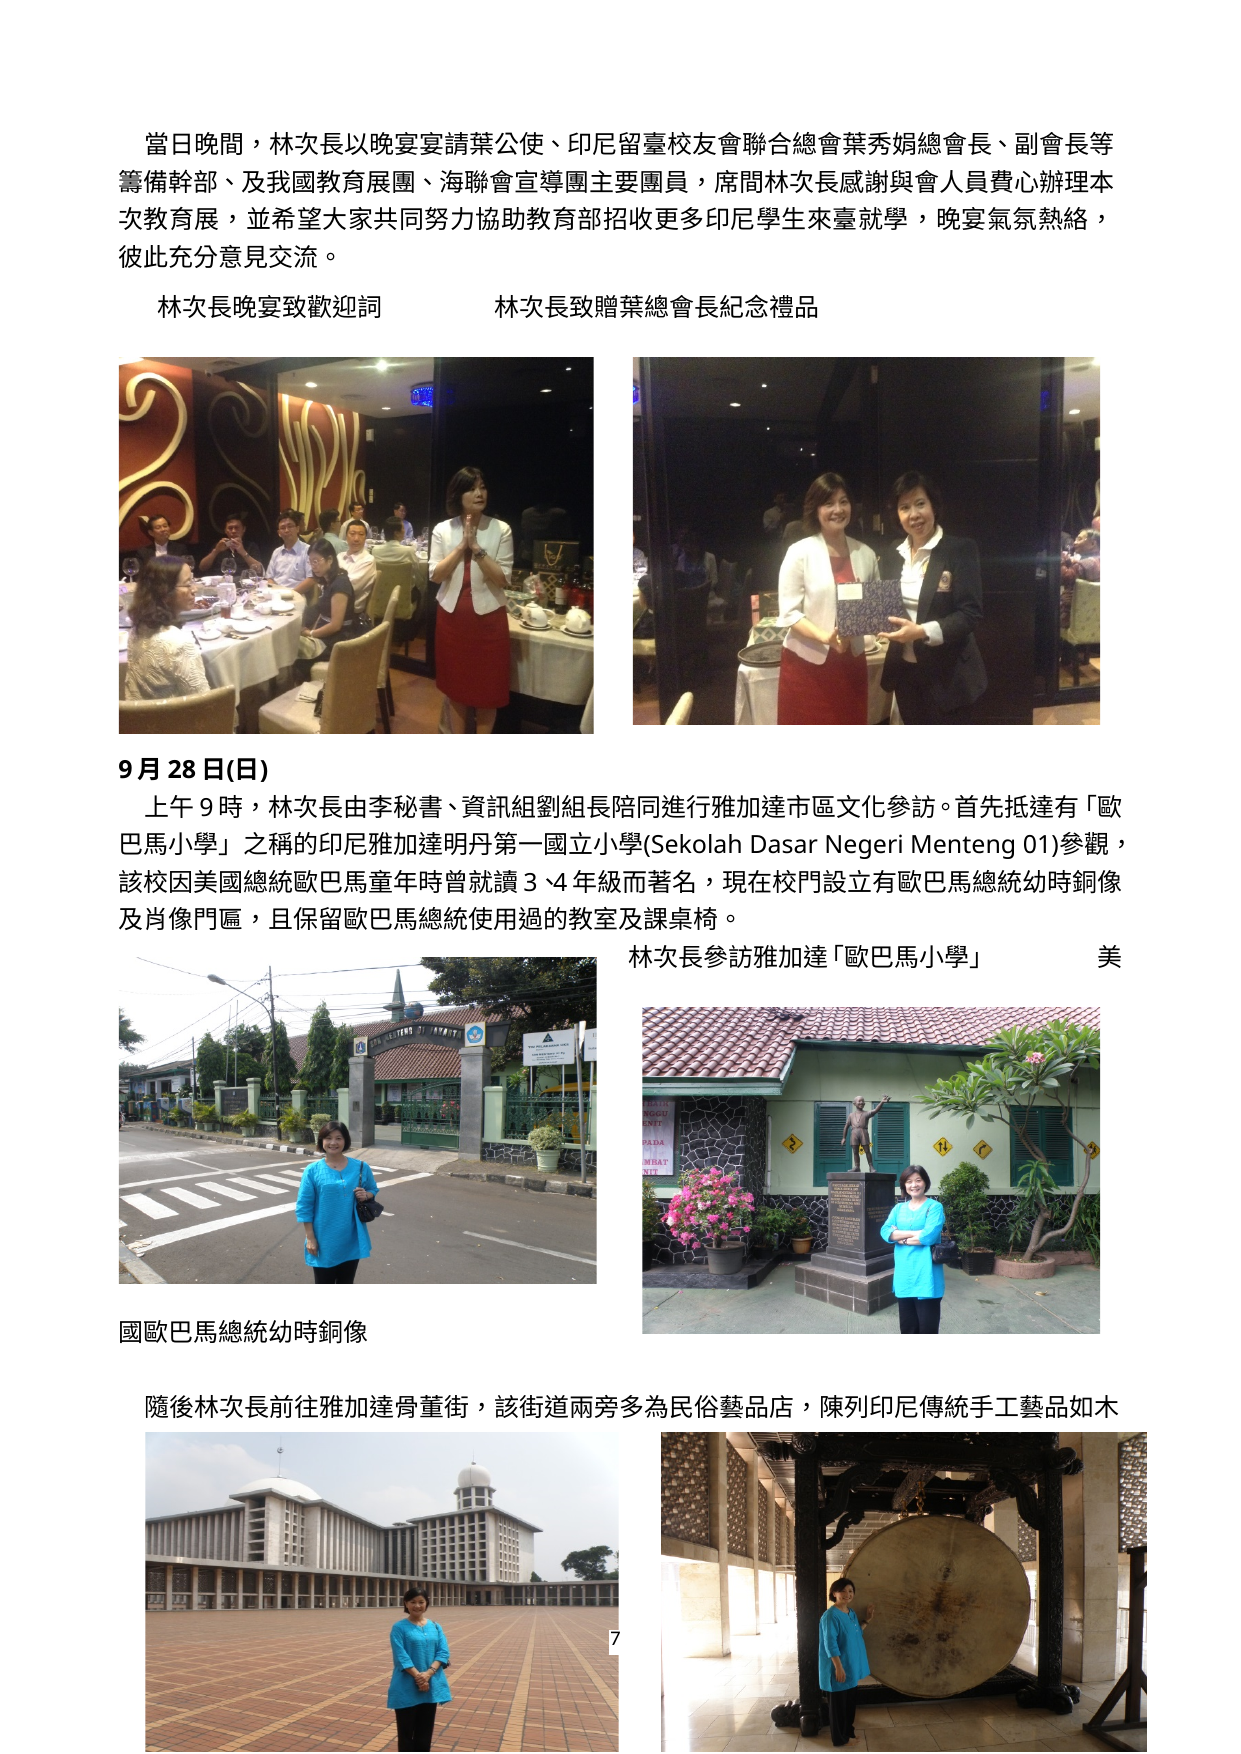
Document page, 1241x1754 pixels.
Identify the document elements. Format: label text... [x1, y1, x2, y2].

picture [167, 1432, 621, 1754]
picture [654, 357, 1103, 725]
text 當日晚間，林次長以晚宴宴請葉公使、印尼留臺校友會聯合總會葉秀娟總會長、副會長等籌備幹部、及我國教育展團、海聯會宣導團主要團員，席間林次長感謝與會人員費心辦理本次教育展，並希望大家共同努力協助教育部招收更多印尼學生來臺就學，晚宴氣氛熱絡，彼此充分意見交流。 [118, 124, 1114, 274]
text 林次長參訪雅加達「歐巴馬小學」 美國歐巴馬總統幼時銅像 [118, 936, 1122, 1349]
text 9月28日(日) [118, 336, 1122, 786]
text 林次長晚宴致歡迎詞 林次長致贈葉總會長紀念禮品 [118, 286, 1114, 324]
picture [118, 957, 597, 1284]
picture [664, 1007, 1103, 1334]
text 上午9時，林次長由李秘書、資訊組劉組長陪同進行雅加達市區文化參訪。首先抵達有「歐巴馬小學」之稱的印尼雅加達明丹第一國立小學(Sekolah Dasar Negeri Menteng 01)參觀，該校因美國總統歐巴馬童年時曾就讀3、4年級而著名，現在校門設立有歐巴馬總統幼時銅像及肖像門匾，且保留歐巴馬總統使用過的教室及課桌椅。 [118, 786, 1122, 936]
picture [684, 1432, 1149, 1754]
text 隨後林次長前往雅加達骨董街，該街道兩旁多為民俗藝品店，陳列印尼傳統手工藝品如木雕、銅器、樂器、戲偶等。短暫停留後，林次長接著到訪印尼國家清真寺(Istiqlal)，該寺為東南亞規模最大的清真寺，耗時17年才興建完成，建築本體設計現代化，使用大量不銹鋼材質，可同時容納12萬人朝拜，且擁有全印尼最大的宣禮鼓。結束清真寺參訪後，林次長步行前往對街的荷蘭天主堂參觀，該天主堂主體於1825年興建完成，於1901年進行改建，為新歌德式建築。 [118, 1386, 1122, 1611]
picture [118, 357, 594, 734]
